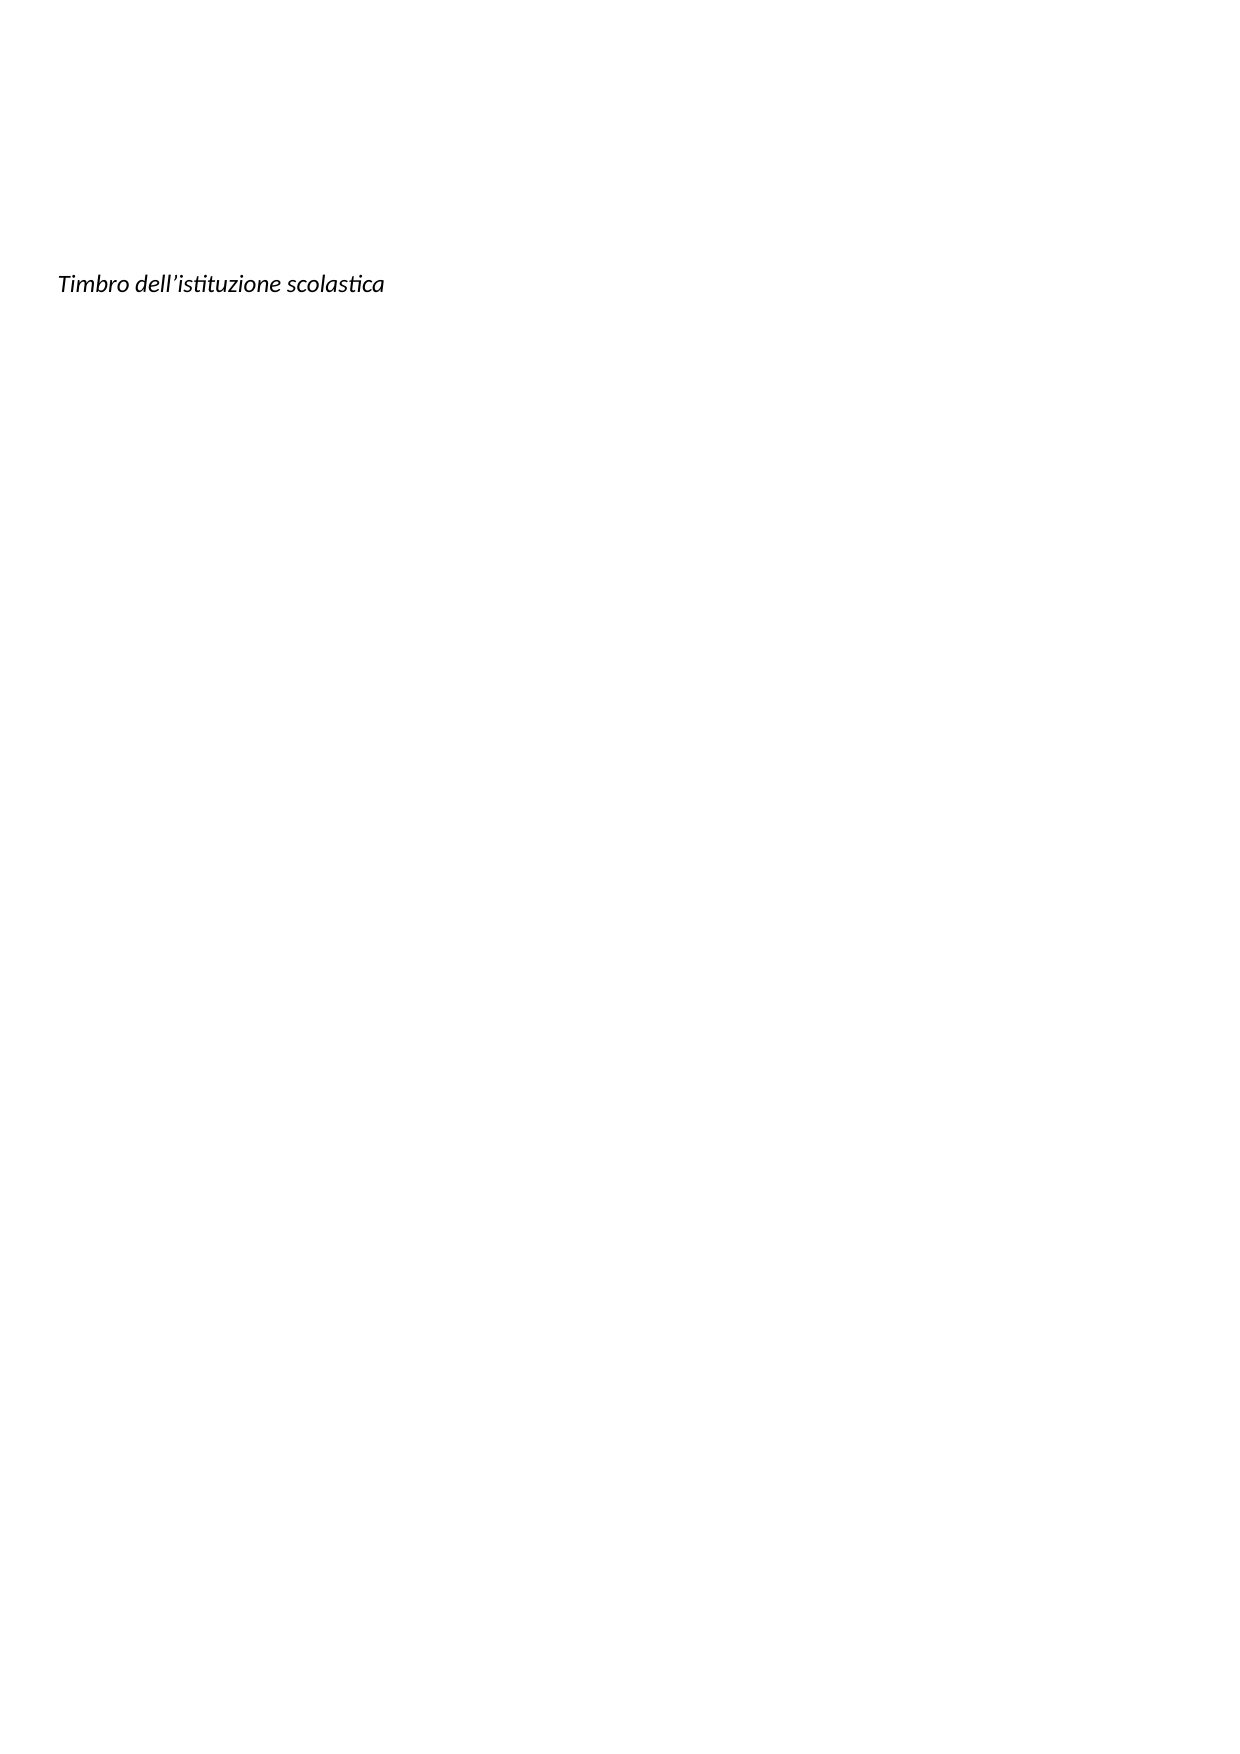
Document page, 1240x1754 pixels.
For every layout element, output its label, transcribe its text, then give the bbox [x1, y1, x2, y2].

text Timbro dell’istituzione scolastica [57, 268, 1181, 298]
